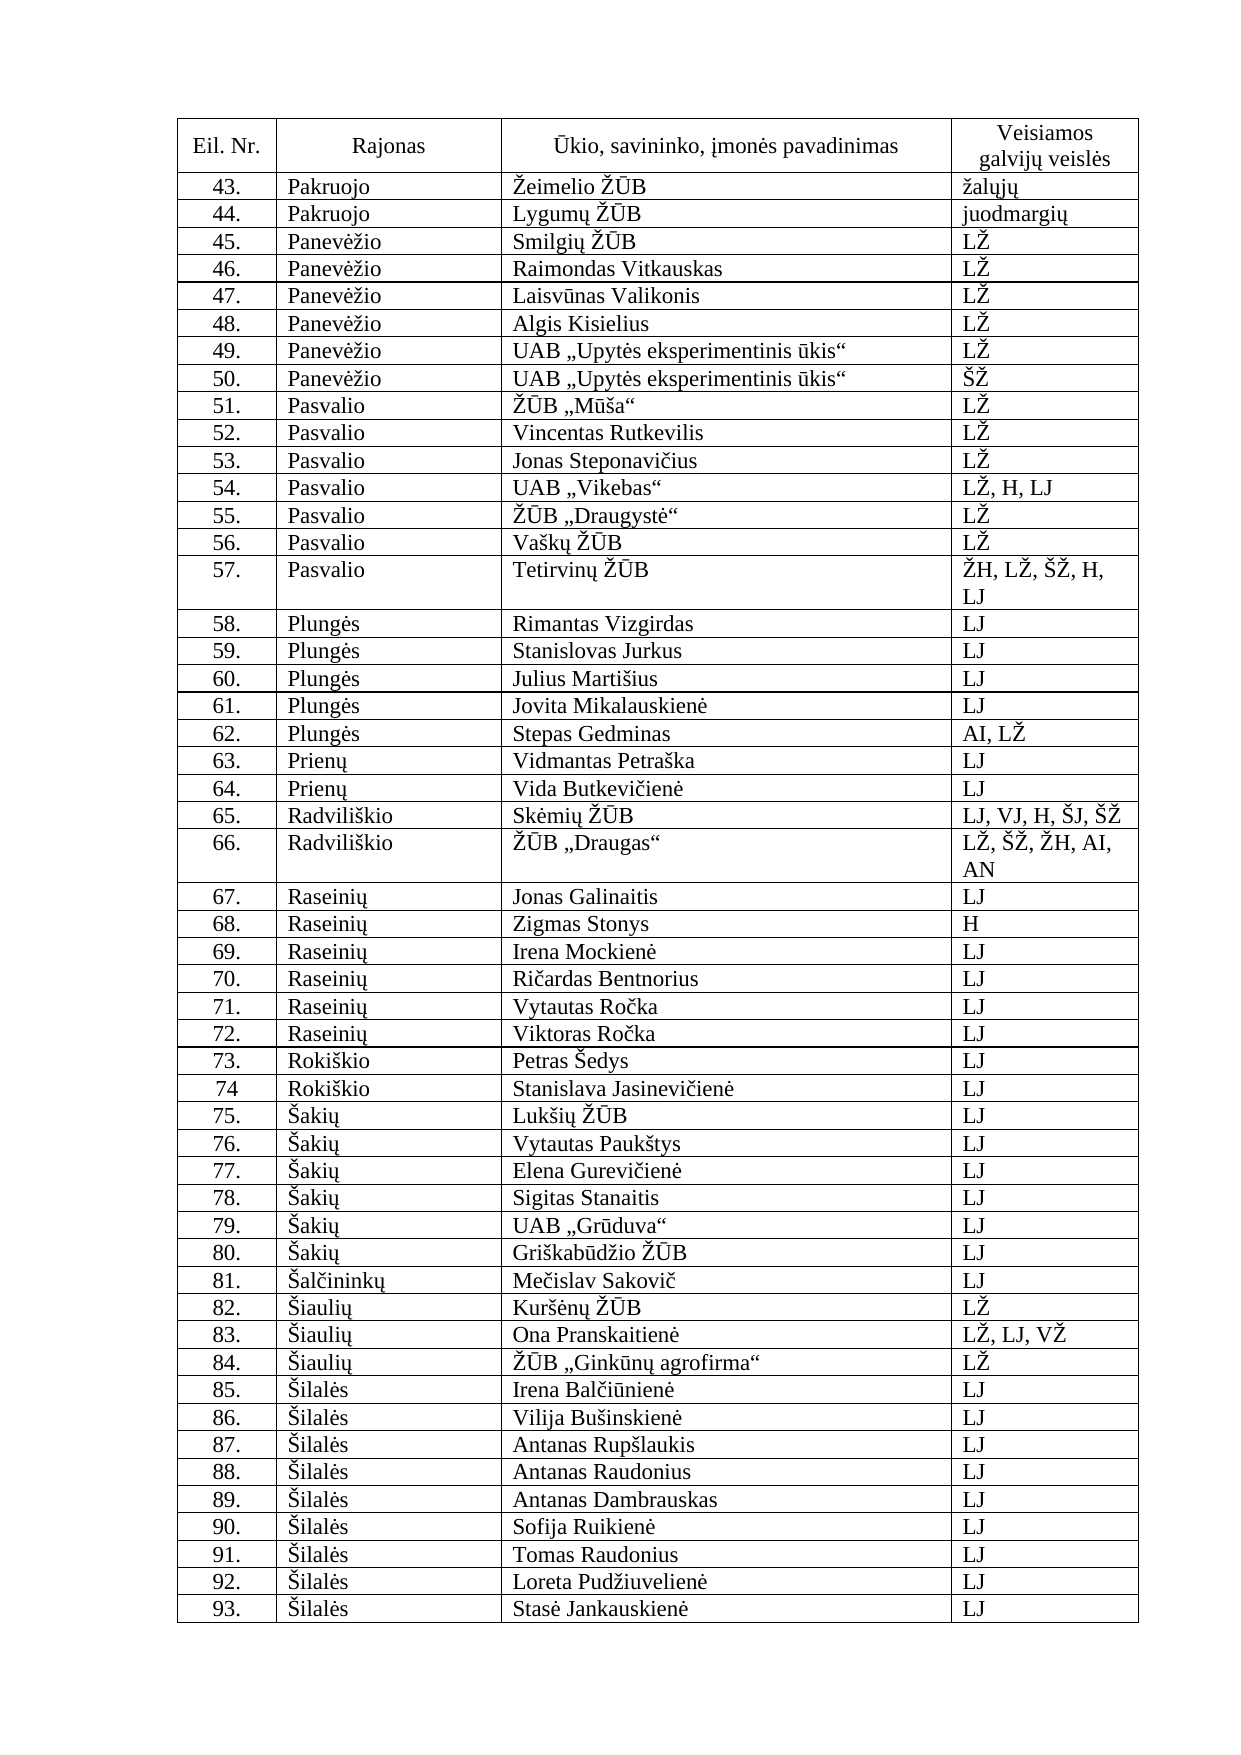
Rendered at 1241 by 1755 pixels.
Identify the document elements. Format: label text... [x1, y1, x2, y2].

table_cell LJ [952, 1130, 1138, 1156]
table_cell Šilalės [277, 1431, 501, 1457]
table_cell 84. [178, 1349, 276, 1375]
table_cell Pasvalio [277, 502, 501, 528]
table_cell juodmargių [952, 200, 1138, 227]
table_cell Jovita Mikalauskienė [502, 693, 951, 719]
table_cell Šiaulių [277, 1321, 501, 1348]
table_cell Antanas Rupšlaukis [502, 1431, 951, 1457]
table_cell Prienų [277, 747, 501, 773]
table_cell Vytautas Ročka [502, 993, 951, 1019]
table_cell Pasvalio [277, 556, 501, 609]
table_cell 72. [178, 1020, 276, 1046]
table_cell 88. [178, 1459, 276, 1485]
table_cell 67. [178, 883, 276, 909]
table_cell Šilalės [277, 1404, 501, 1430]
table_cell Kuršėnų ŽŪB [502, 1294, 951, 1320]
table_cell Sigitas Stanaitis [502, 1185, 951, 1211]
table_cell Skėmių ŽŪB [502, 802, 951, 828]
table_cell LJ [952, 938, 1138, 964]
table_cell UAB „Vikebas“ [502, 474, 951, 501]
table_cell Smilgių ŽŪB [502, 228, 951, 254]
table_cell 45. [178, 228, 276, 254]
table_cell LJ [952, 1075, 1138, 1101]
table_cell 51. [178, 392, 276, 418]
table_cell 69. [178, 938, 276, 964]
table_cell LJ [952, 965, 1138, 992]
table_cell Šakių [277, 1157, 501, 1183]
table_cell Ona Pranskaitienė [502, 1321, 951, 1348]
table_cell Žeimelio ŽŪB [502, 173, 951, 199]
table_cell LJ, VJ, H, ŠJ, ŠŽ [952, 802, 1138, 828]
table_cell LŽ [952, 420, 1138, 446]
table_cell Plungės [277, 665, 501, 691]
table_cell LJ [952, 1595, 1138, 1622]
table_cell LJ [952, 775, 1138, 801]
table_cell LJ [952, 1185, 1138, 1211]
table_cell 86. [178, 1404, 276, 1430]
table_cell 58. [178, 610, 276, 637]
table_cell UAB „Grūduva“ [502, 1212, 951, 1238]
table_cell LJ [952, 1376, 1138, 1403]
table_cell 68. [178, 911, 276, 937]
table_cell LJ [952, 665, 1138, 691]
table_cell Raseinių [277, 965, 501, 992]
table_cell LŽ [952, 1294, 1138, 1320]
table_cell LJ [952, 1513, 1138, 1539]
table_cell LŽ [952, 283, 1138, 309]
table_cell Pasvalio [277, 420, 501, 446]
table_cell Algis Kisielius [502, 310, 951, 336]
table_cell UAB „Upytės eksperimentinis ūkis“ [502, 365, 951, 391]
table_cell 56. [178, 529, 276, 555]
table_cell 63. [178, 747, 276, 773]
table_cell UAB „Upytės eksperimentinis ūkis“ [502, 337, 951, 364]
table_cell LJ [952, 1102, 1138, 1129]
table_cell 48. [178, 310, 276, 336]
table_cell LŽ, ŠŽ, ŽH, AI, AN [952, 829, 1138, 882]
table_cell Antanas Dambrauskas [502, 1486, 951, 1512]
table_cell Plungės [277, 610, 501, 637]
table_cell Lukšių ŽŪB [502, 1102, 951, 1129]
table_cell LJ [952, 1239, 1138, 1266]
table_cell H [952, 911, 1138, 937]
table_cell LJ [952, 747, 1138, 773]
table_header Eil. Nr. [178, 119, 276, 172]
table_cell 85. [178, 1376, 276, 1403]
table_cell 47. [178, 283, 276, 309]
table_cell Šakių [277, 1212, 501, 1238]
table_cell AI, LŽ [952, 720, 1138, 746]
table_cell Jonas Galinaitis [502, 883, 951, 909]
table_cell Sofija Ruikienė [502, 1513, 951, 1539]
table_cell Panevėžio [277, 255, 501, 281]
table_cell LJ [952, 993, 1138, 1019]
table_cell Plungės [277, 720, 501, 746]
table_cell 57. [178, 556, 276, 609]
table_cell Panevėžio [277, 310, 501, 336]
table_cell Raseinių [277, 993, 501, 1019]
table_cell 43. [178, 173, 276, 199]
table_cell Radviliškio [277, 802, 501, 828]
table_cell Pakruojo [277, 200, 501, 227]
table_cell Ričardas Bentnorius [502, 965, 951, 992]
table_cell LJ [952, 1048, 1138, 1074]
table_cell Jonas Steponavičius [502, 447, 951, 473]
table_cell 80. [178, 1239, 276, 1266]
table_cell LŽ [952, 255, 1138, 281]
table_cell Pasvalio [277, 392, 501, 418]
table_cell LJ [952, 1486, 1138, 1512]
table_cell Stanislava Jasinevičienė [502, 1075, 951, 1101]
table_cell ŠŽ [952, 365, 1138, 391]
table_cell Šiaulių [277, 1294, 501, 1320]
table_cell Loreta Pudžiuvelienė [502, 1568, 951, 1594]
table_cell LJ [952, 1267, 1138, 1293]
table_cell 53. [178, 447, 276, 473]
table_cell 89. [178, 1486, 276, 1512]
table_cell 44. [178, 200, 276, 227]
table_cell 70. [178, 965, 276, 992]
table_cell LJ [952, 1568, 1138, 1594]
table_cell Julius Martišius [502, 665, 951, 691]
table_cell LJ [952, 638, 1138, 664]
table_cell Pakruojo [277, 173, 501, 199]
table_cell 50. [178, 365, 276, 391]
table_cell Irena Balčiūnienė [502, 1376, 951, 1403]
table_cell Šilalės [277, 1459, 501, 1485]
table_cell Elena Gurevičienė [502, 1157, 951, 1183]
table_cell Šilalės [277, 1513, 501, 1539]
table_cell 91. [178, 1541, 276, 1567]
table_cell 71. [178, 993, 276, 1019]
table_cell Vaškų ŽŪB [502, 529, 951, 555]
table_cell Stanislovas Jurkus [502, 638, 951, 664]
table_cell Tetirvinų ŽŪB [502, 556, 951, 609]
table_cell Antanas Raudonius [502, 1459, 951, 1485]
table_cell Pasvalio [277, 529, 501, 555]
table_cell LJ [952, 1541, 1138, 1567]
table_cell Vidmantas Petraška [502, 747, 951, 773]
table_cell LJ [952, 1404, 1138, 1430]
table_cell Šilalės [277, 1486, 501, 1512]
table_cell 61. [178, 693, 276, 719]
table_cell 66. [178, 829, 276, 882]
table_cell 64. [178, 775, 276, 801]
table_cell Tomas Raudonius [502, 1541, 951, 1567]
table_cell LJ [952, 693, 1138, 719]
table_cell Griškabūdžio ŽŪB [502, 1239, 951, 1266]
table_cell Stepas Gedminas [502, 720, 951, 746]
table_cell Rokiškio [277, 1048, 501, 1074]
table_cell Stasė Jankauskienė [502, 1595, 951, 1622]
table_cell Šilalės [277, 1541, 501, 1567]
table_cell Petras Šedys [502, 1048, 951, 1074]
table_cell LJ [952, 610, 1138, 637]
table_cell LŽ [952, 337, 1138, 364]
table_cell Plungės [277, 638, 501, 664]
table_cell Mečislav Sakovič [502, 1267, 951, 1293]
table_cell Zigmas Stonys [502, 911, 951, 937]
table_cell Šilalės [277, 1595, 501, 1622]
table_cell 79. [178, 1212, 276, 1238]
table_cell Raseinių [277, 883, 501, 909]
table_cell 59. [178, 638, 276, 664]
table_cell LJ [952, 1459, 1138, 1485]
table_cell Vincentas Rutkevilis [502, 420, 951, 446]
table_header Ūkio, savininko, įmonės pavadinimas [502, 119, 951, 172]
table_cell LŽ [952, 1349, 1138, 1375]
table_cell Viktoras Ročka [502, 1020, 951, 1046]
table_cell 83. [178, 1321, 276, 1348]
table_cell Panevėžio [277, 337, 501, 364]
table_cell 82. [178, 1294, 276, 1320]
table_cell Prienų [277, 775, 501, 801]
table_cell 54. [178, 474, 276, 501]
table_cell Laisvūnas Valikonis [502, 283, 951, 309]
table_cell 55. [178, 502, 276, 528]
table_cell Plungės [277, 693, 501, 719]
table_cell Irena Mockienė [502, 938, 951, 964]
table_cell Raseinių [277, 1020, 501, 1046]
table_cell 62. [178, 720, 276, 746]
table_cell 52. [178, 420, 276, 446]
table_cell ŽŪB „Mūša“ [502, 392, 951, 418]
table_cell Raseinių [277, 938, 501, 964]
table_cell LŽ [952, 392, 1138, 418]
table_cell 65. [178, 802, 276, 828]
table_cell LŽ [952, 447, 1138, 473]
table_header Veisiamos galvijų veislės [952, 119, 1138, 172]
table_cell Šalčininkų [277, 1267, 501, 1293]
table_cell Panevėžio [277, 365, 501, 391]
table_cell 73. [178, 1048, 276, 1074]
table_cell LJ [952, 1431, 1138, 1457]
table_cell 60. [178, 665, 276, 691]
table_cell 77. [178, 1157, 276, 1183]
table_cell Vida Butkevičienė [502, 775, 951, 801]
table_cell Šakių [277, 1185, 501, 1211]
table_cell Vytautas Paukštys [502, 1130, 951, 1156]
table_cell Pasvalio [277, 474, 501, 501]
table_cell LŽ [952, 310, 1138, 336]
table_cell Panevėžio [277, 228, 501, 254]
table_cell 49. [178, 337, 276, 364]
table_cell Raseinių [277, 911, 501, 937]
table_cell LJ [952, 1212, 1138, 1238]
table_cell LJ [952, 1020, 1138, 1046]
table_cell Šilalės [277, 1376, 501, 1403]
table_cell Lygumų ŽŪB [502, 200, 951, 227]
table_cell 76. [178, 1130, 276, 1156]
table_cell 81. [178, 1267, 276, 1293]
table_cell Šilalės [277, 1568, 501, 1594]
table_cell Šiaulių [277, 1349, 501, 1375]
table_cell 46. [178, 255, 276, 281]
table_cell LŽ [952, 228, 1138, 254]
table_cell 90. [178, 1513, 276, 1539]
table_cell žalųjų [952, 173, 1138, 199]
table_cell ŽŪB „Draugas“ [502, 829, 951, 882]
table_cell 92. [178, 1568, 276, 1594]
table_cell Panevėžio [277, 283, 501, 309]
table_cell Vilija Bušinskienė [502, 1404, 951, 1430]
table_cell ŽŪB „Draugystė“ [502, 502, 951, 528]
table_cell 78. [178, 1185, 276, 1211]
table_cell Šakių [277, 1239, 501, 1266]
table_cell Raimondas Vitkauskas [502, 255, 951, 281]
table_cell Pasvalio [277, 447, 501, 473]
table_cell Rokiškio [277, 1075, 501, 1101]
table_cell ŽŪB „Ginkūnų agrofirma“ [502, 1349, 951, 1375]
table_cell Šakių [277, 1102, 501, 1129]
table_cell LJ [952, 883, 1138, 909]
table_cell 87. [178, 1431, 276, 1457]
table_cell 93. [178, 1595, 276, 1622]
table_cell Rimantas Vizgirdas [502, 610, 951, 637]
table_cell LŽ, H, LJ [952, 474, 1138, 501]
table_cell LŽ [952, 502, 1138, 528]
table_cell ŽH, LŽ, ŠŽ, H, LJ [952, 556, 1138, 609]
table_cell Radviliškio [277, 829, 501, 882]
table_cell 74 [178, 1075, 276, 1101]
table_cell Šakių [277, 1130, 501, 1156]
table_cell LŽ, LJ, VŽ [952, 1321, 1138, 1348]
table_cell LŽ [952, 529, 1138, 555]
table_header Rajonas [277, 119, 501, 172]
table_cell LJ [952, 1157, 1138, 1183]
table_cell 75. [178, 1102, 276, 1129]
